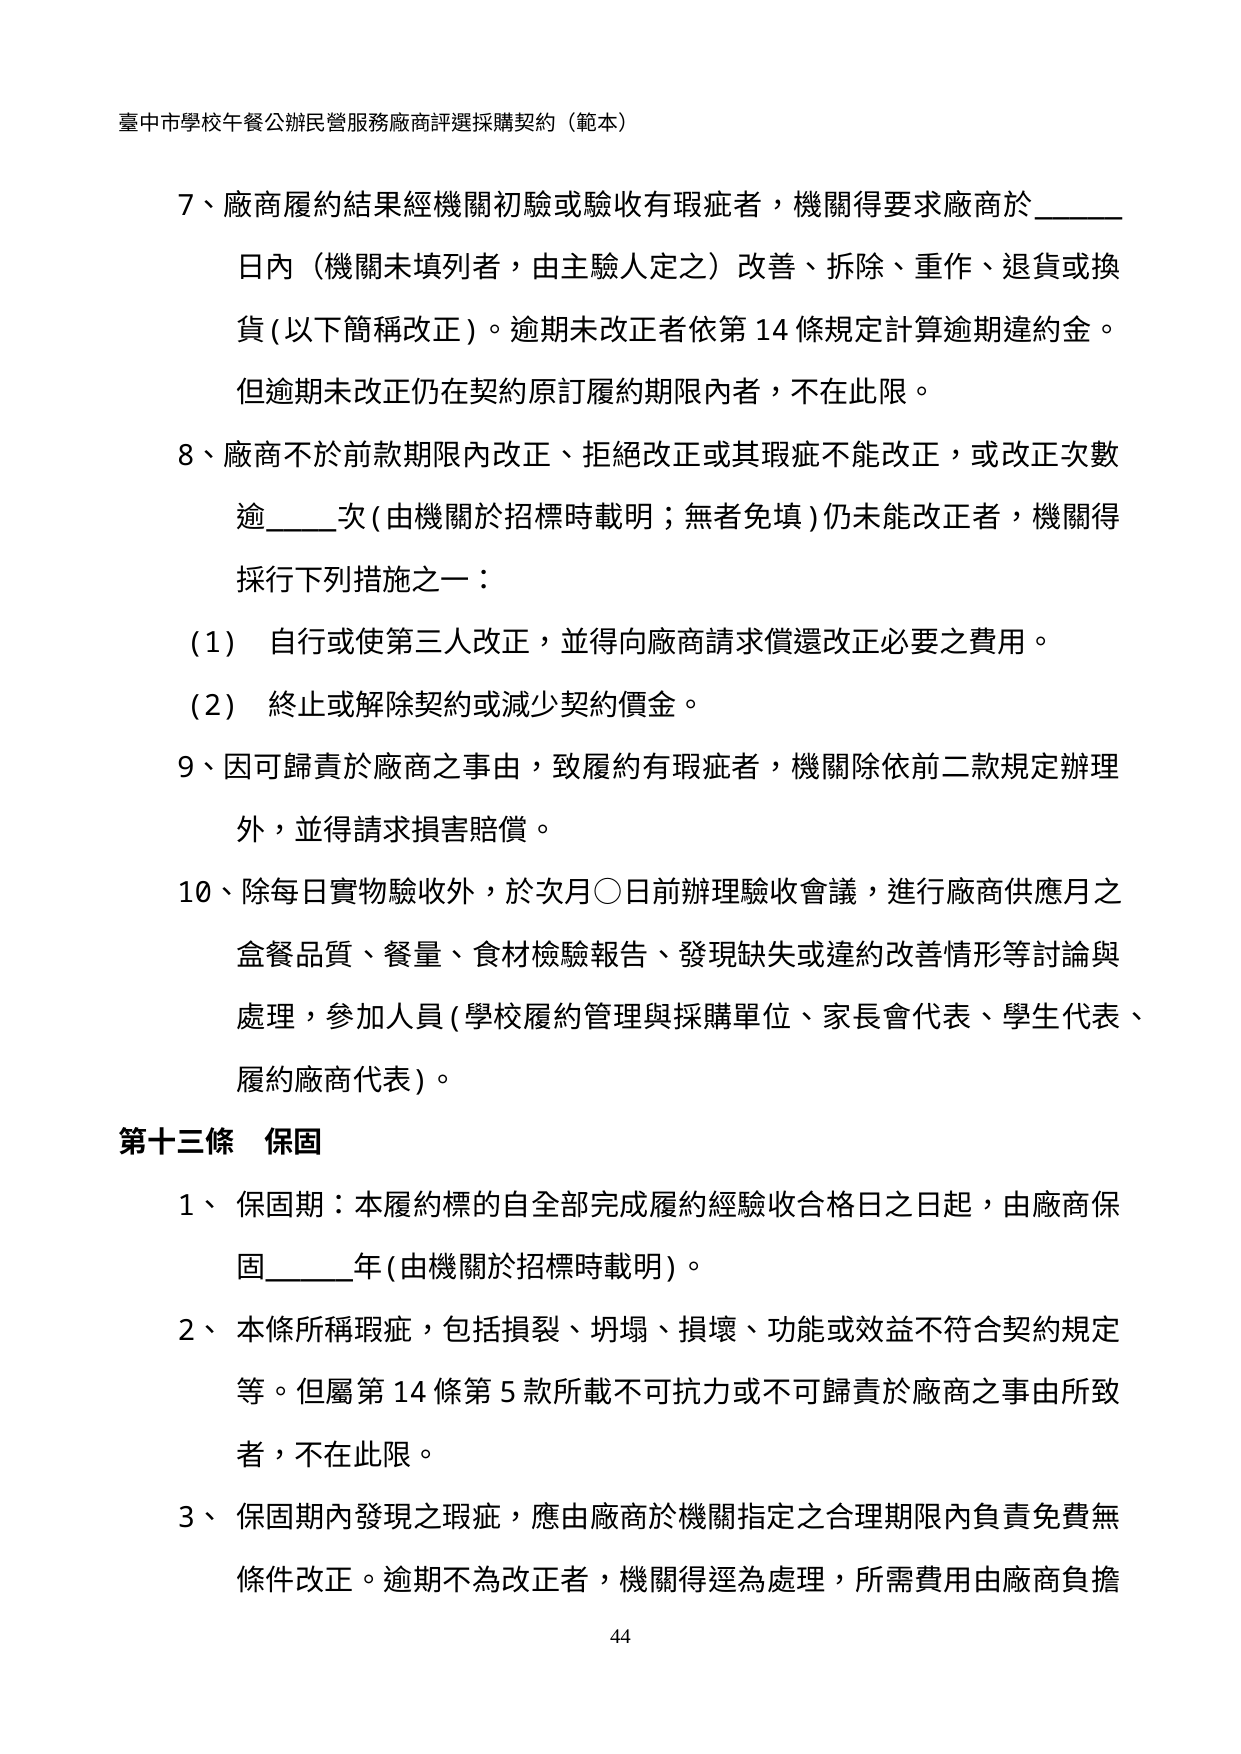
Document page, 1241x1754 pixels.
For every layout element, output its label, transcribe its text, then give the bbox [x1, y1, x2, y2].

list 保固期內發現之瑕疵，應由廠商於機關指定之合理期限內負責免費無條件改正。逾期不為改正者，機關得逕為處理，所需費用由廠商負擔，或動用保固保證金逕為處理，不足時向廠商追償。但屬故意破壞、不當使用、正常零附件損耗或其他非可歸責於廠商之事由所致瑕疵者，由機關負擔改正費用。 [177, 1473, 1122, 1598]
list 因可歸責於廠商之事由，致履約有瑕疵者，機關除依前二款規定辦理外，並得請求損害賠償。 [177, 723, 1122, 848]
list 除每日實物驗收外，於次月○日前辦理驗收會議，進行廠商供應月之盒餐品質、餐量、食材檢驗報告、發現缺失或違約改善情形等討論與處理，參加人員(學校履約管理與採購單位、家長會代表、學生代表、履約廠商代表)。 [177, 848, 1122, 1098]
list 廠商履約結果經機關初驗或驗收有瑕疵者，機關得要求廠商於_____日內（機關未填列者，由主驗人定之）改善、拆除、重作、退貨或換貨(以下簡稱改正)。逾期未改正者依第14條規定計算逾期違約金。但逾期未改正仍在契約原訂履約期限內者，不在此限。 [177, 161, 1122, 411]
list 自行或使第三人改正，並得向廠商請求償還改正必要之費用。 [118, 598, 1122, 661]
list 廠商不於前款期限內改正、拒絕改正或其瑕疵不能改正，或改正次數逾____次(由機關於招標時載明；無者免填)仍未能改正者，機關得採行下列措施之一： [177, 411, 1122, 598]
list 終止或解除契約或減少契約價金。 [118, 661, 1122, 723]
text 第十三條 保固 [118, 1098, 1126, 1161]
list 本條所稱瑕疵，包括損裂、坍塌、損壞、功能或效益不符合契約規定等。但屬第14條第5款所載不可抗力或不可歸責於廠商之事由所致者，不在此限。 [177, 1286, 1122, 1473]
list 保固期：本履約標的自全部完成履約經驗收合格日之日起，由廠商保固_____年(由機關於招標時載明)。 [177, 1161, 1122, 1286]
